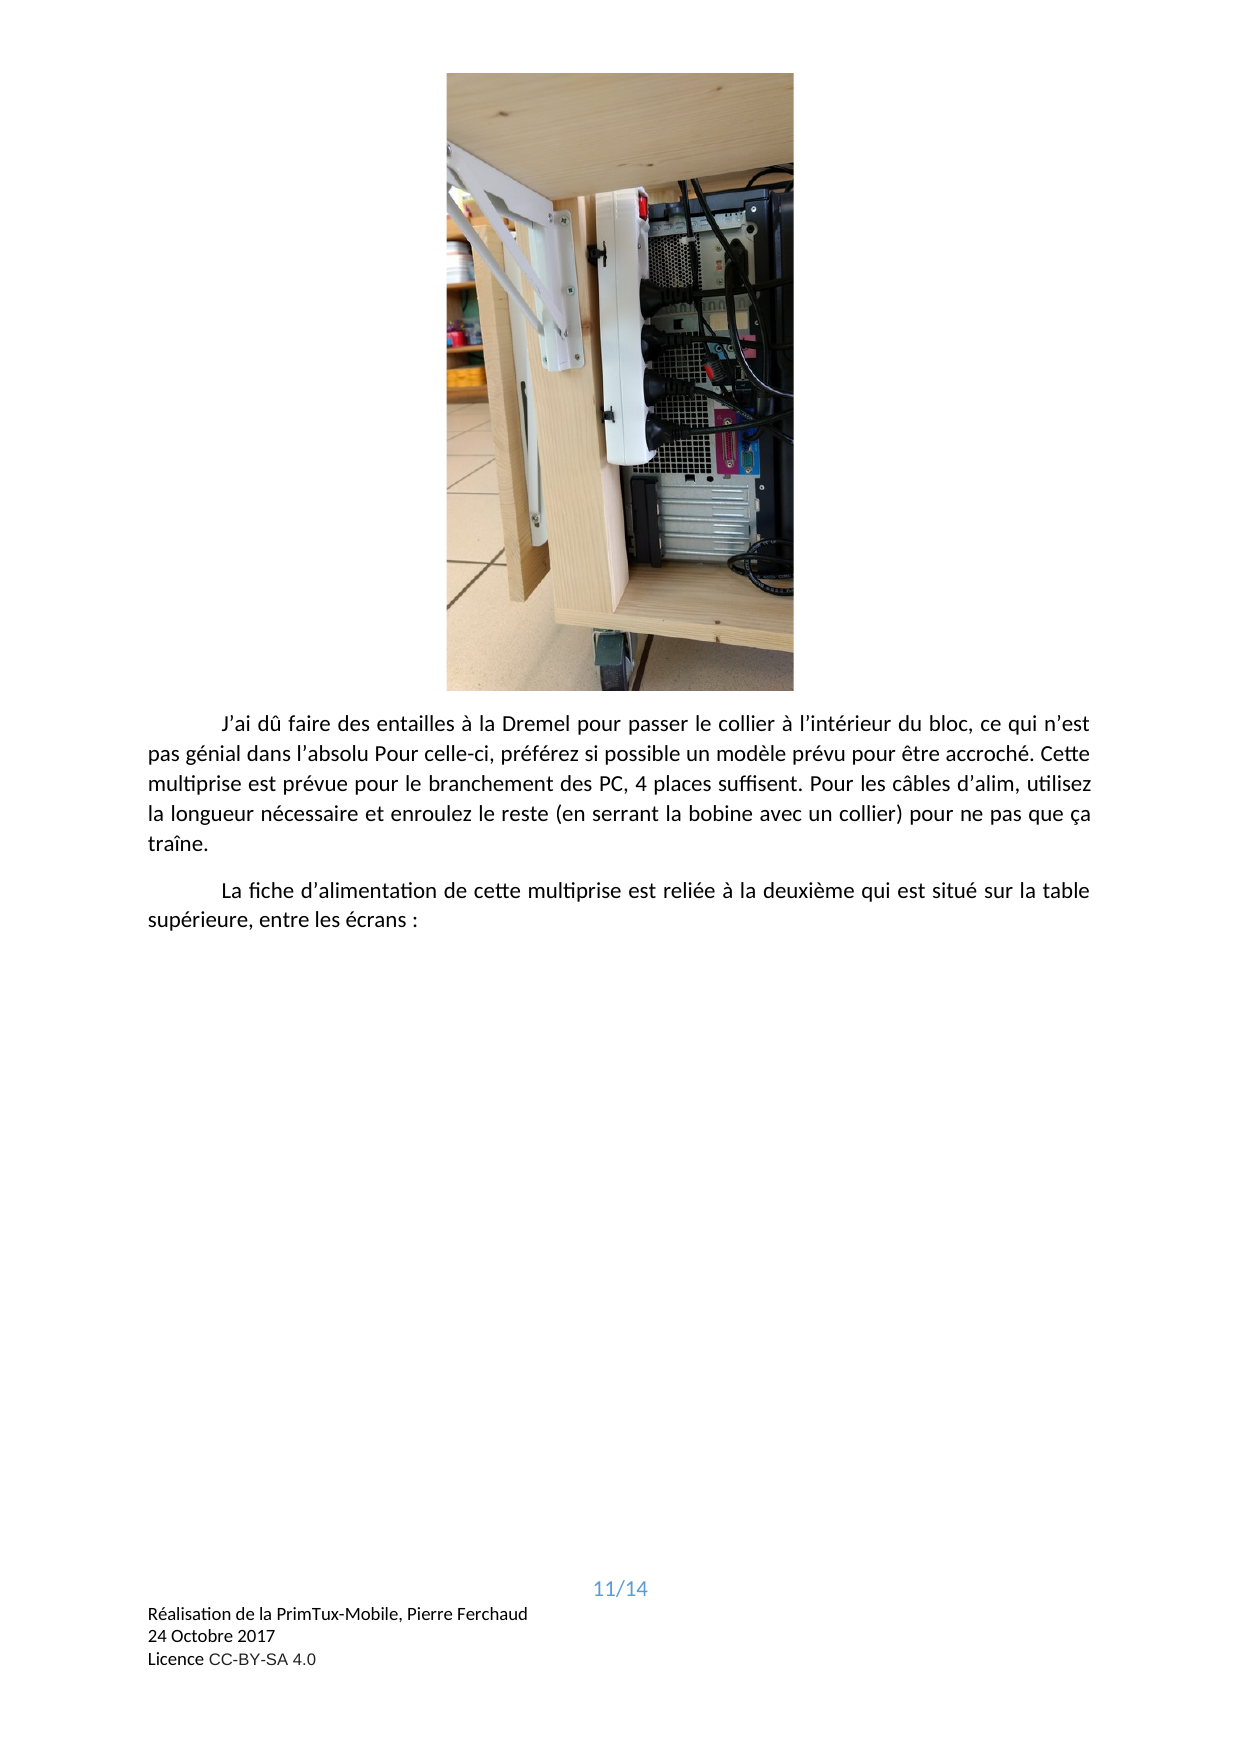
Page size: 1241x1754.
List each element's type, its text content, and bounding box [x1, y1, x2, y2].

text La fiche d’alimentation de cette multiprise est reliée à la deuxième qui est situé sur la table supérieure, entre les écrans : [148, 876, 1093, 934]
text J’ai dû faire des entailles à la Dremel pour passer le collier à l’intérieur du bloc, ce qui n’est pas génial dans l’absolu Pour celle-ci, préférez si possible un modèle prévu pour être accroché. Cette multiprise est prévue pour le branchement des PC, 4 places suffisent. Pour les câbles d’alim, utilisez la longueur nécessaire et enroulez le reste (en serrant la bobine avec un collier) pour ne pas que ça traîne. [148, 709, 1093, 857]
picture [446, 73, 794, 691]
